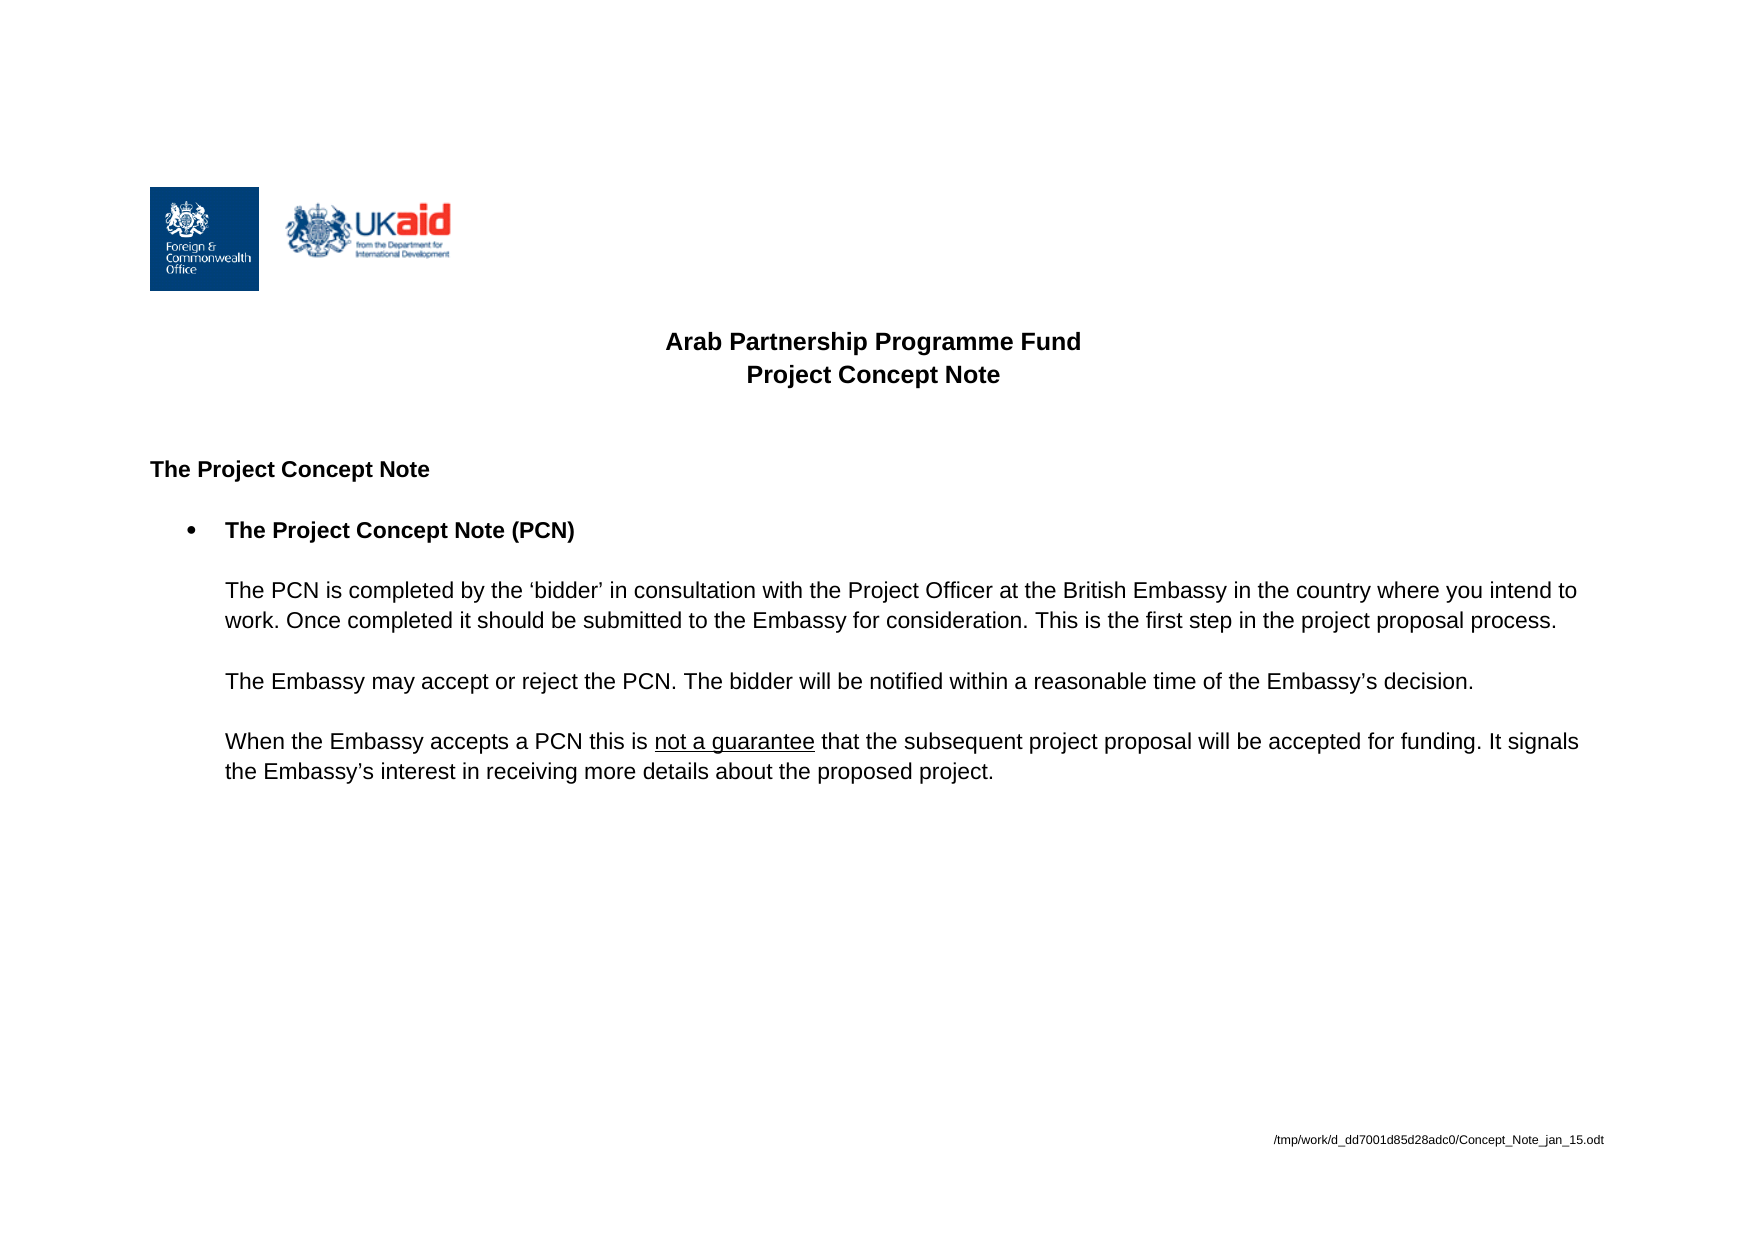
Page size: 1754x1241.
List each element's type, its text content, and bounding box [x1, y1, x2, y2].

text Project Concept Note [150, 360, 1604, 389]
text Arab Partnership Programme Fund [150, 327, 1604, 356]
text The Project Concept Note [150, 456, 1604, 483]
text The Embassy may accept or reject the PCN. The bidder will be notified within a reasonable time of the Embassy’s decision. [225, 668, 1604, 694]
text The PCN is completed by the ‘bidder’ in consultation with the Project Officer at the British Embassy in the country where you intend to work. Once completed it should be submitted to the Embassy for consideration. This is the first step in the project proposal process. [225, 577, 1604, 634]
list The Project Concept Note (PCN) [187, 517, 1604, 543]
text When the Embassy accepts a PCN this is not a guarantee that the subsequent project proposal will be accepted for funding. It signals the Embassy’s interest in receiving more details about the proposed project. [225, 728, 1604, 785]
